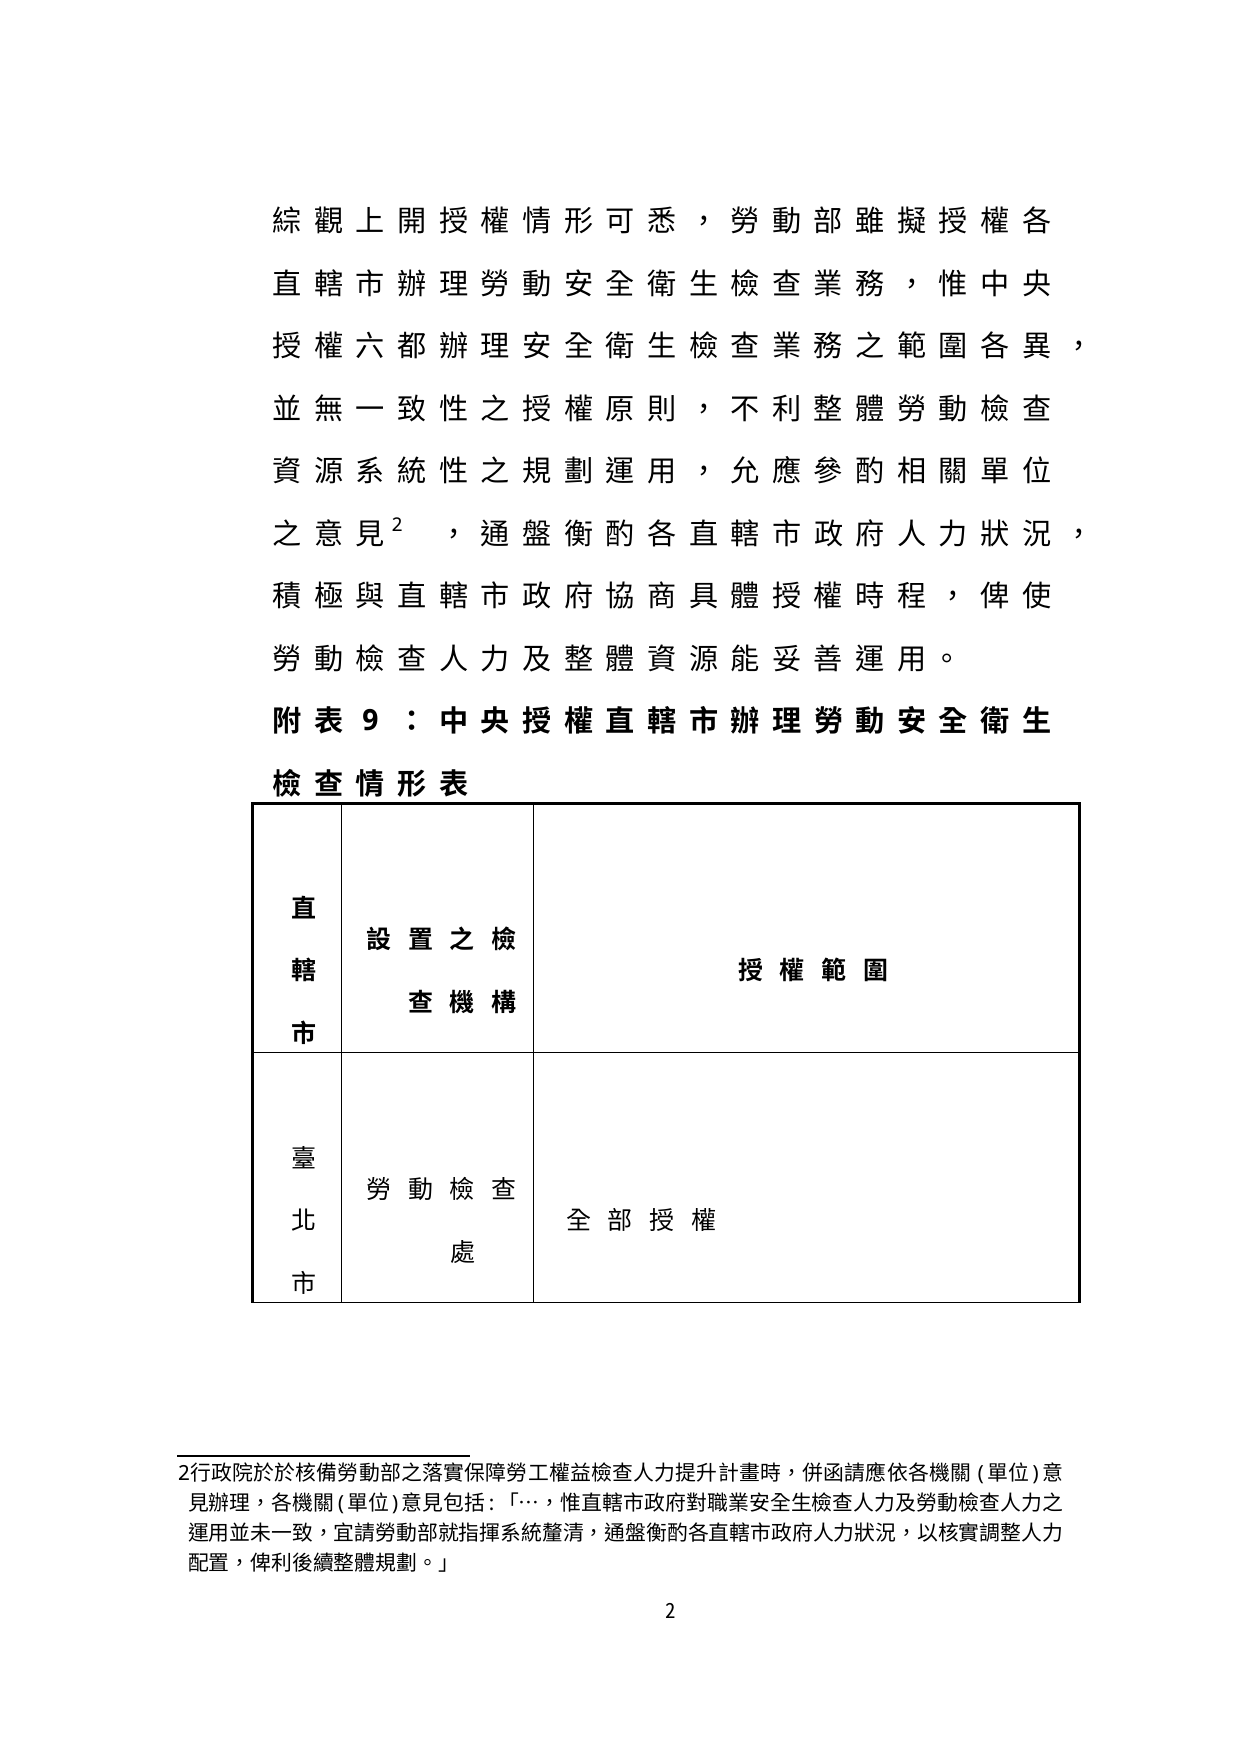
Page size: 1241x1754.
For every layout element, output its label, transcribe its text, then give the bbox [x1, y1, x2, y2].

table_cell 臺北市 [254, 1053, 341, 1302]
table_header 授權範圍 [534, 805, 1078, 1052]
table_header 設置之檢查機構 [342, 805, 533, 1052]
table_cell 全部授權 [534, 1053, 1078, 1302]
text 目前六都除台南市外，均設有勞動檢查處，中央業已授權台北市及高雄市辦理全部之安全衛生檢查；新北市、桃園市及台中市採部分授權；台南市則已向勞動申請授權，惟尚未設置勞動檢查處及勞動檢查人力尚未聘用，故須俟其規劃完成後再行申請(詳附表9)，綜觀上開授權情形可悉，勞動部雖擬授權各直轄市辦理勞動安全衛生檢查業務，惟中央授權六都辦理安全衛生檢查業務之範圍各異，並無一致性之授權原則，不利整體勞動檢查資源系統性之規劃運用，允應參酌相關單位之意見，通盤衡酌各直轄市政府人力狀況，積極與直轄市政府協商具體授權時程，俾使勞動檢查人力及整體資源能妥善運用。 [242, 177, 1058, 677]
table_header 直轄市 [254, 805, 341, 1052]
text 行政院於於核備勞動部之落實保障勞工權益檢查人力提升計畫時，併函請應依各機關(單位)意見辦理，各機關(單位)意見包括:「…，惟直轄市政府對職業安全生檢查人力及勞動檢查人力之運用並未一致，宜請勞動部就指揮系統釐清，通盤衡酌各直轄市政府人力狀況，以核實調整人力配置，俾利後續整體規劃。」 [177, 1456, 1063, 1577]
table_cell 勞動檢查處 [342, 1053, 533, 1302]
text 附表9：中央授權直轄市辦理勞動安全衛生檢查情形表 [242, 677, 1058, 802]
